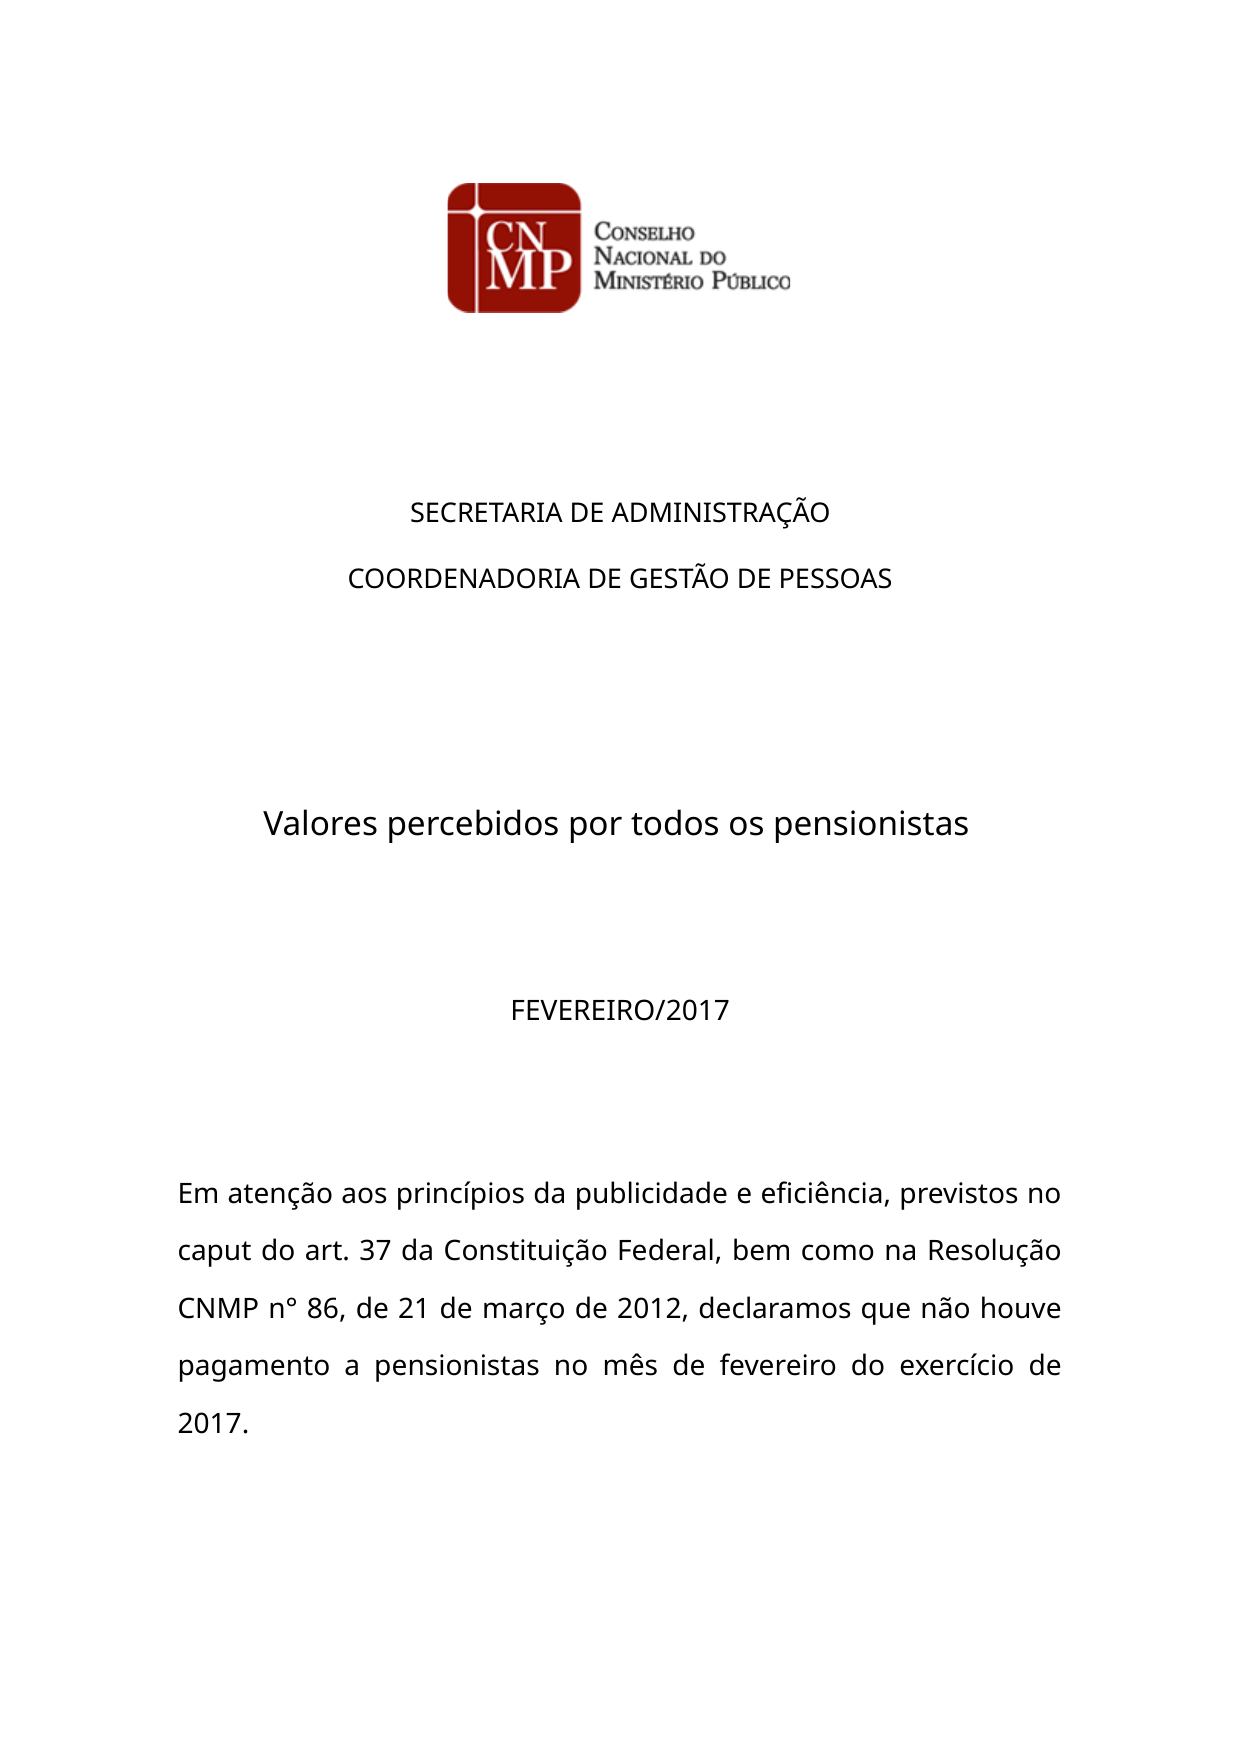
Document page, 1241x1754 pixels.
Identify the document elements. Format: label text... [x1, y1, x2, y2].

text FEVEREIRO/2017 [177, 990, 1063, 1028]
text COORDENADORIA DE GESTÃO DE PESSOAS [177, 560, 1063, 597]
picture [447, 183, 791, 313]
text Em atenção aos princípios da publicidade e eficiência, previstos no caput do art. 37 da Constituição Federal, bem como na Resolução CNMP n° 86, de 21 de março de 2012, declaramos que não houve pagamento a pensionistas no mês de fevereiro do exercício de 2017. [177, 1173, 1063, 1442]
text Valores percebidos por todos os pensionistas [177, 799, 1063, 845]
text SECRETARIA DE ADMINISTRAÇÃO [177, 494, 1063, 531]
